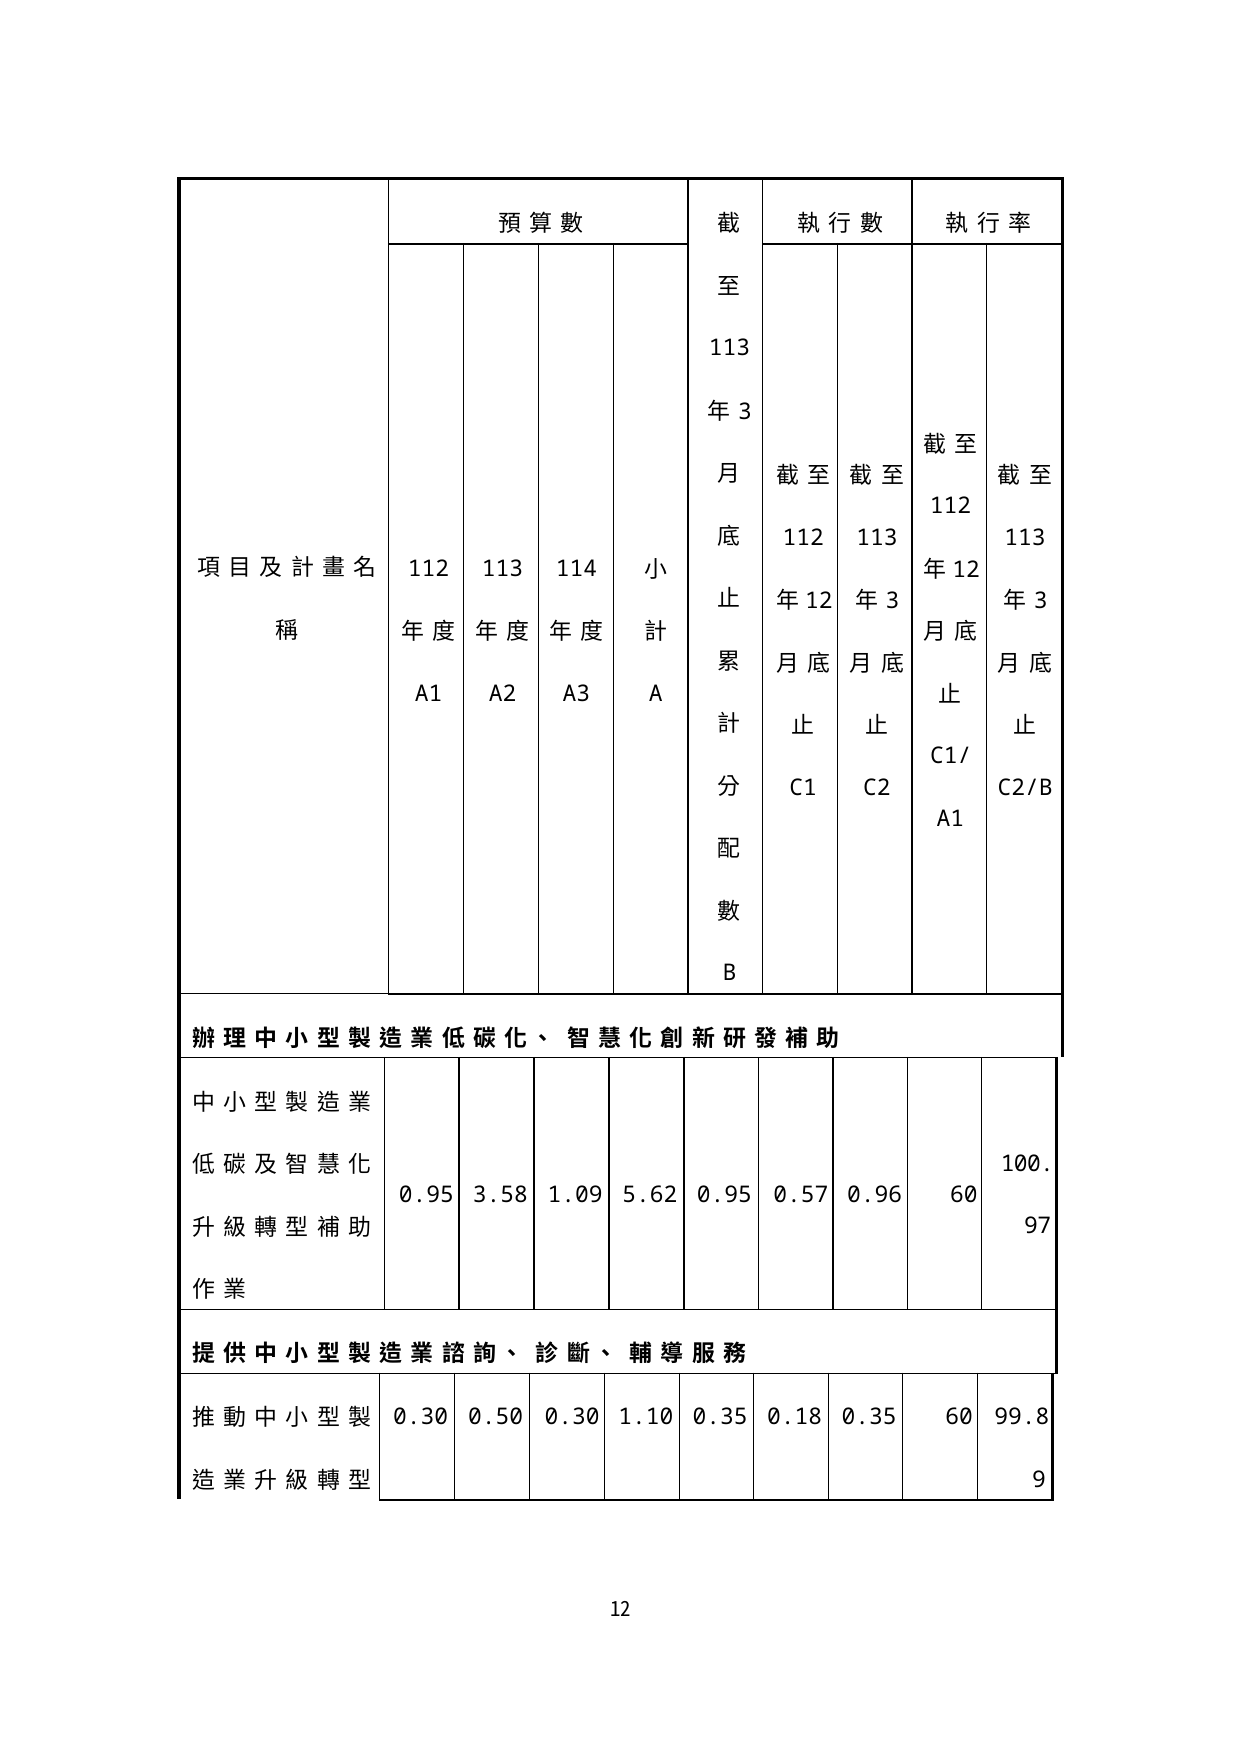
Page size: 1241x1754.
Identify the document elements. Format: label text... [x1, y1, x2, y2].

table_cell 0.35 [680, 1374, 753, 1499]
table_cell 1.09 [535, 1058, 608, 1308]
table_cell 0.95 [385, 1058, 458, 1308]
table_cell 小計 A [614, 245, 687, 993]
table_cell 0.30 [380, 1374, 454, 1499]
table_cell 截至112年12月底止 C1 [763, 245, 837, 993]
table_cell 112 年度 A1 [389, 245, 463, 993]
table_cell 0.96 [834, 1058, 907, 1308]
table_header 執行數 [763, 180, 911, 243]
table_cell 60 [908, 1058, 981, 1308]
table_cell 0.57 [759, 1058, 832, 1308]
table_cell 114 年度 A3 [539, 245, 613, 993]
table_header 項目及計畫名稱 [181, 180, 388, 993]
table_cell 0.30 [530, 1374, 604, 1499]
table_cell 3.58 [460, 1058, 533, 1308]
table_cell 100.97 [982, 1058, 1055, 1308]
table_cell 中小型製造業低碳及智慧化升級轉型補助作業 [181, 1058, 384, 1308]
table_cell 99.89 [978, 1374, 1051, 1499]
table_cell 1.10 [605, 1374, 679, 1499]
table_cell 辦理中小型製造業低碳化、智慧化創新研發補助 [181, 994, 1061, 1057]
table_cell 113 年度 A2 [464, 245, 538, 993]
table_cell 0.35 [829, 1374, 902, 1499]
table_cell 5.62 [610, 1058, 683, 1308]
table_cell 截至112年12月底止C1/A1 [913, 245, 986, 993]
table_cell [1056, 1373, 1062, 1499]
table_cell 0.18 [754, 1374, 828, 1499]
table_cell 截至113年3月底止 C2 [838, 245, 911, 993]
table_cell 推動中小型製造業升級轉型 [181, 1374, 379, 1499]
table_cell [1058, 1057, 1062, 1308]
table_header 預算數 [389, 180, 687, 243]
table_cell 0.95 [685, 1058, 758, 1308]
table_cell 截至113年3月底止C2/B [987, 245, 1061, 993]
table_cell 0.50 [455, 1374, 529, 1499]
table_header 執行率 [913, 180, 1061, 243]
table_cell [1058, 1309, 1062, 1372]
table_cell 提供中小型製造業諮詢、診斷、輔導服務 [181, 1310, 1055, 1372]
table_cell 60 [903, 1374, 977, 1499]
table_header 截至113年3月底止累計分配數 B [689, 180, 762, 993]
